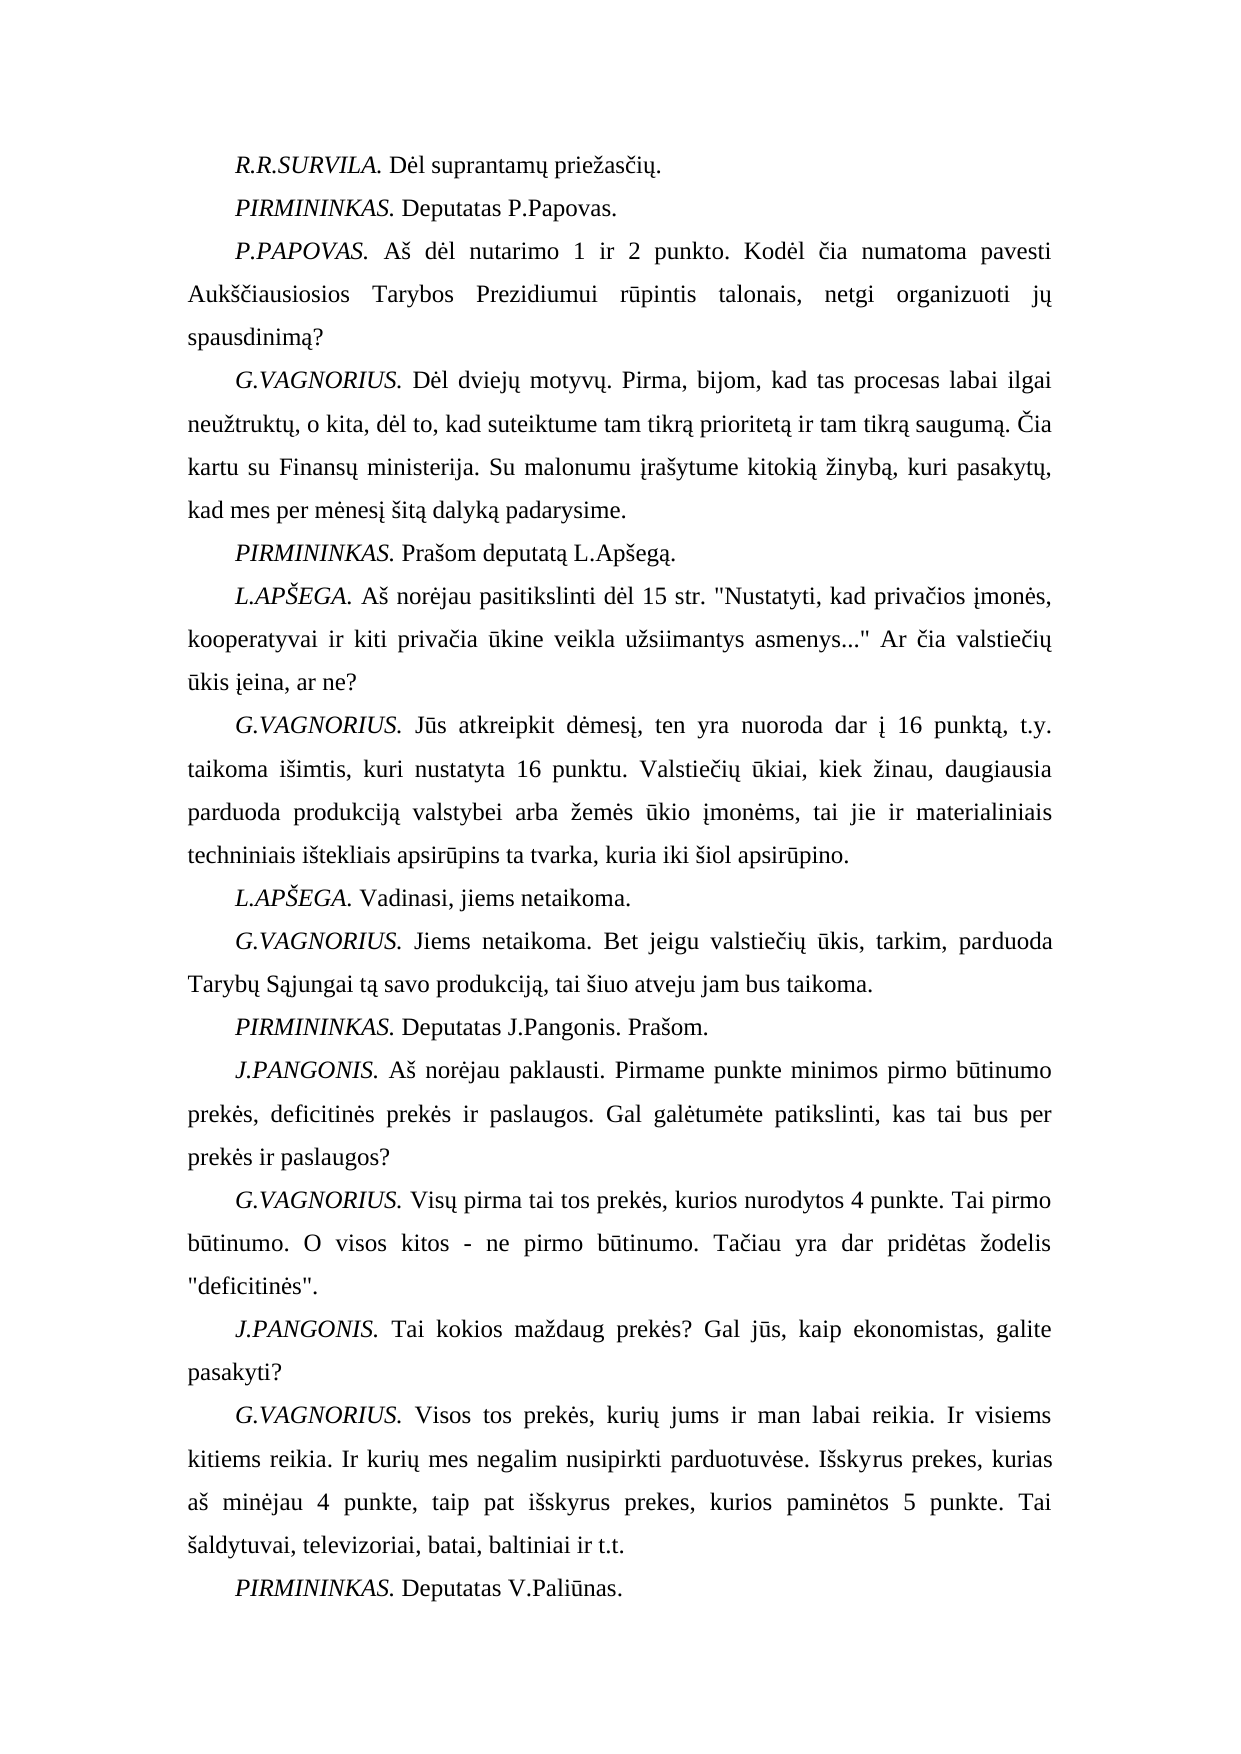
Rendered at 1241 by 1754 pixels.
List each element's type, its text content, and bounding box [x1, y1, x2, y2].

text G.VAGNORIUS. Visų pirma tai tos prekės, kurios nurodytos 4 punkte. Tai pirmo būtinumo. O visos kitos - ne pirmo būtinumo. Tačiau yra dar pridėtas žodelis "deficitinės". [187, 1185, 1053, 1300]
text G.VAGNORIUS. Visos tos prekės, kurių jums ir man labai reikia. Ir visiems kitiems reikia. Ir kurių mes negalim nusipirkti parduotuvėse. Išsky­rus prekes, kurias aš minėjau 4 punkte, taip pat išskyrus prekes, kurios paminėtos 5 punkte. Tai šaldytuvai, televizoriai, batai, baltiniai ir t.t. [187, 1401, 1053, 1559]
text PIRMININKAS. Deputatas V.Paliūnas. [187, 1573, 1053, 1602]
text L.APŠEGA. Aš norėjau pasitikslinti dėl 15 str. "Nustatyti, kad privačios įmonės, kooperatyvai ir kiti privačia ūkine veikla užsiimantys asmenys..." Ar čia valstiečių ūkis įeina, ar ne? [187, 581, 1053, 696]
text PIRMININKAS. Deputatas P.Papovas. [187, 193, 1053, 222]
text G.VAGNORIUS. Dėl dviejų motyvų. Pirma, bijom, kad tas procesas labai ilgai neužtruktų, o kita, dėl to, kad suteiktume tam tikrą prioritetą ir tam tikrą saugumą. Čia kartu su Finansų ministerija. Su malonumu įrašytume kitokią žinybą, kuri pasakytų, kad mes per mėnesį šitą dalyką padarysime. [187, 366, 1053, 524]
text J.PANGONIS. Aš norėjau paklausti. Pirmame punkte minimos pirmo būtinumo prekės, deficitinės prekės ir paslaugos. Gal galėtumėte patikslinti, kas tai bus per prekės ir paslaugos? [187, 1056, 1053, 1171]
text PIRMININKAS. Prašom deputatą L.Apšegą. [187, 538, 1053, 567]
text PIRMININKAS. Deputatas J.Pangonis. Prašom. [187, 1012, 1053, 1041]
text L.APŠEGA. Vadinasi, jiems netaikoma. [187, 883, 1053, 912]
text G.VAGNORIUS. Jūs atkreipkit dėmesį, ten yra nuoroda dar į 16 punktą, t.y. taikoma išimtis, kuri nustatyta 16 punktu. Valstiečių ūkiai, kiek žinau, daugiausia parduoda produkciją valstybei arba žemės ūkio įmonėms, tai jie ir materialiniais techniniais ištekliais apsirūpins ta tvarka, kuria iki šiol apsirūpino. [187, 711, 1053, 869]
text R.R.SURVILA. Dėl suprantamų priežasčių. [187, 150, 1053, 179]
text P.PAPOVAS. Aš dėl nutarimo 1 ir 2 punkto. Kodėl čia numatoma pavesti Aukščiausiosios Tarybos Prezidiumui rūpintis talonais, netgi organizuoti jų spausdinimą? [187, 236, 1053, 351]
text J.PANGONIS. Tai kokios maždaug prekės? Gal jūs, kaip ekonomistas, galite pasakyti? [187, 1314, 1053, 1386]
text G.VAGNORIUS. Jiems netaikoma. Bet jeigu valstiečių ūkis, tarkim, par­duoda Tarybų Sąjungai tą savo produkciją, tai šiuo atveju jam bus taikoma. [187, 926, 1053, 998]
